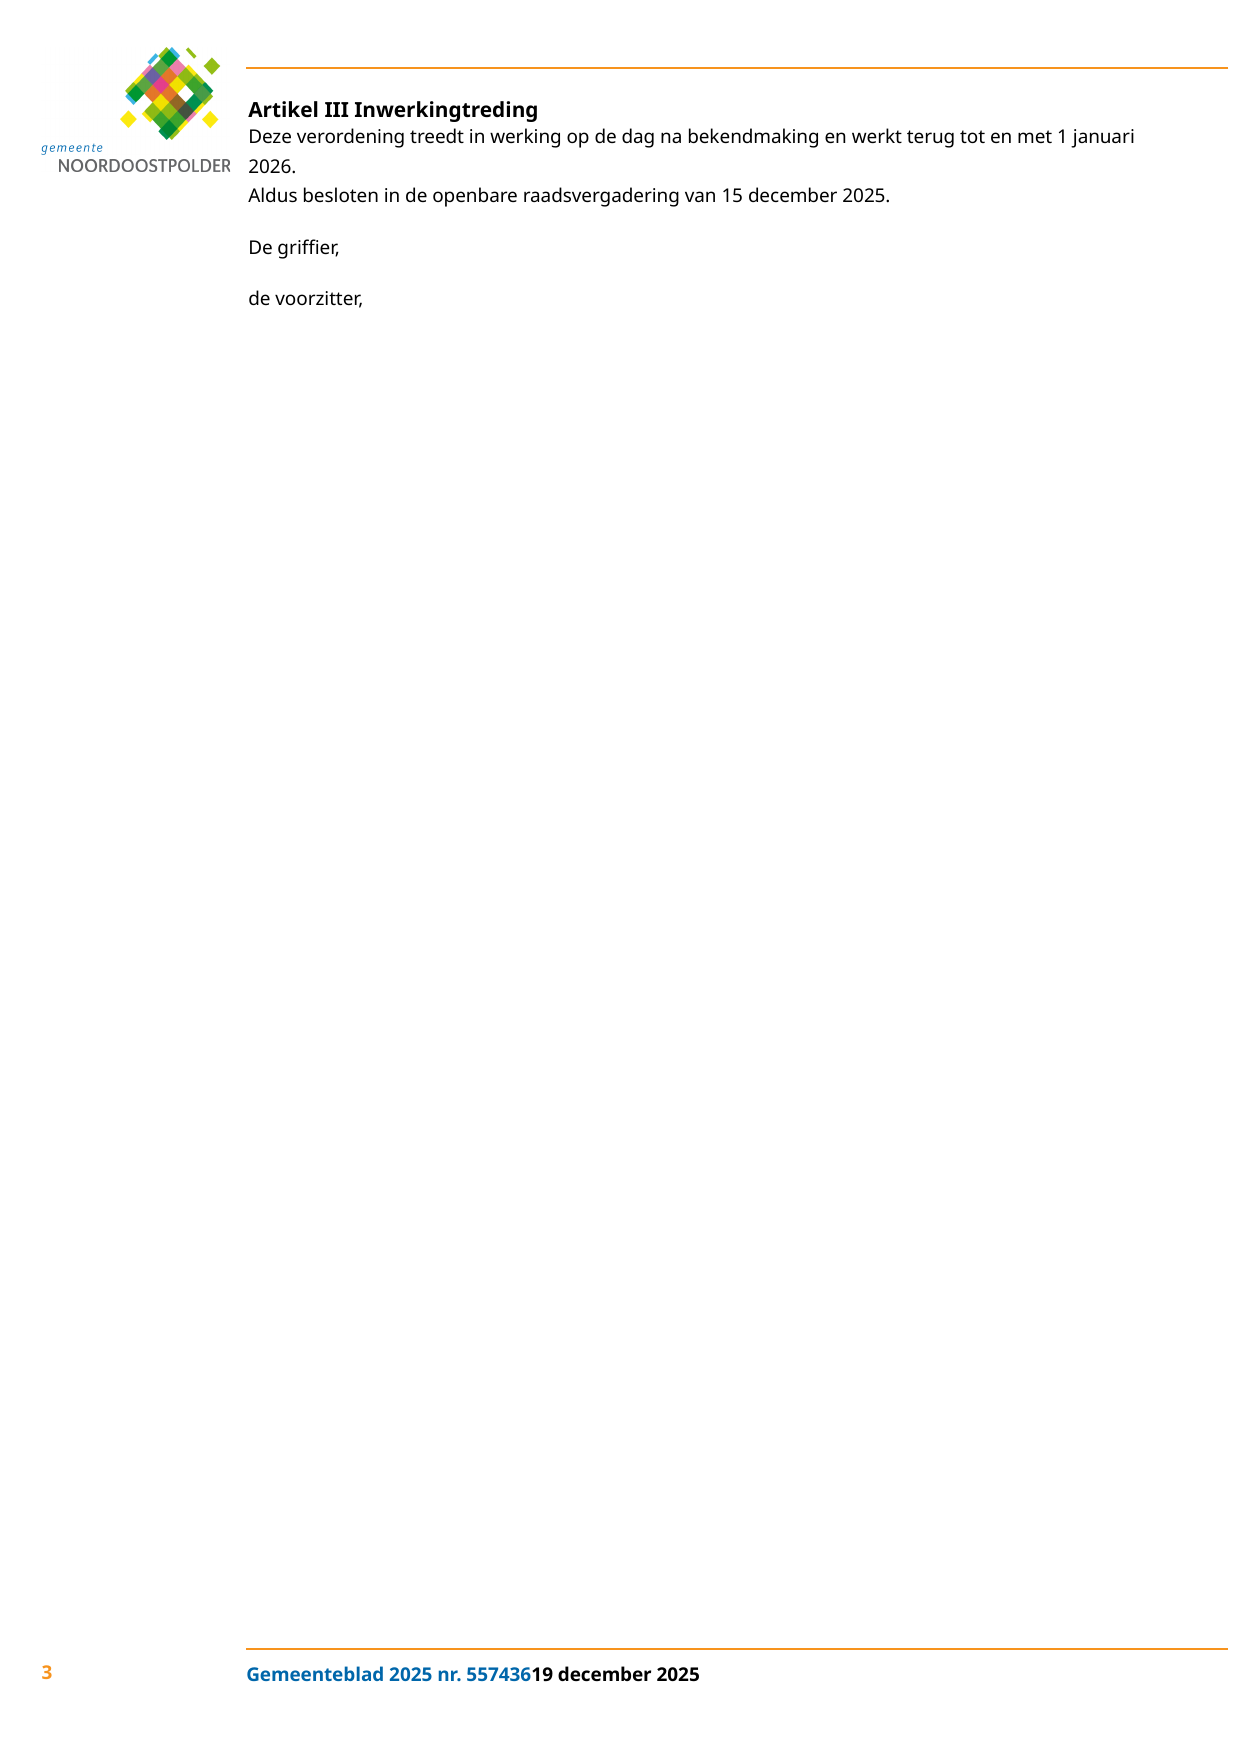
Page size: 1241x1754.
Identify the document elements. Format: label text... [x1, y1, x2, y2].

text Artikel III Inwerkingtreding [248, 95, 1152, 123]
text Deze verordening treedt in werking op de dag na bekendmaking en werkt terug tot en met 1 januari 2026. [248, 123, 1152, 178]
picture [41, 47, 231, 172]
text De griffier, [248, 234, 1152, 259]
text de voorzitter, [248, 285, 1152, 311]
text Aldus besloten in de openbare raadsvergadering van 15 december 2025. [248, 182, 1152, 208]
